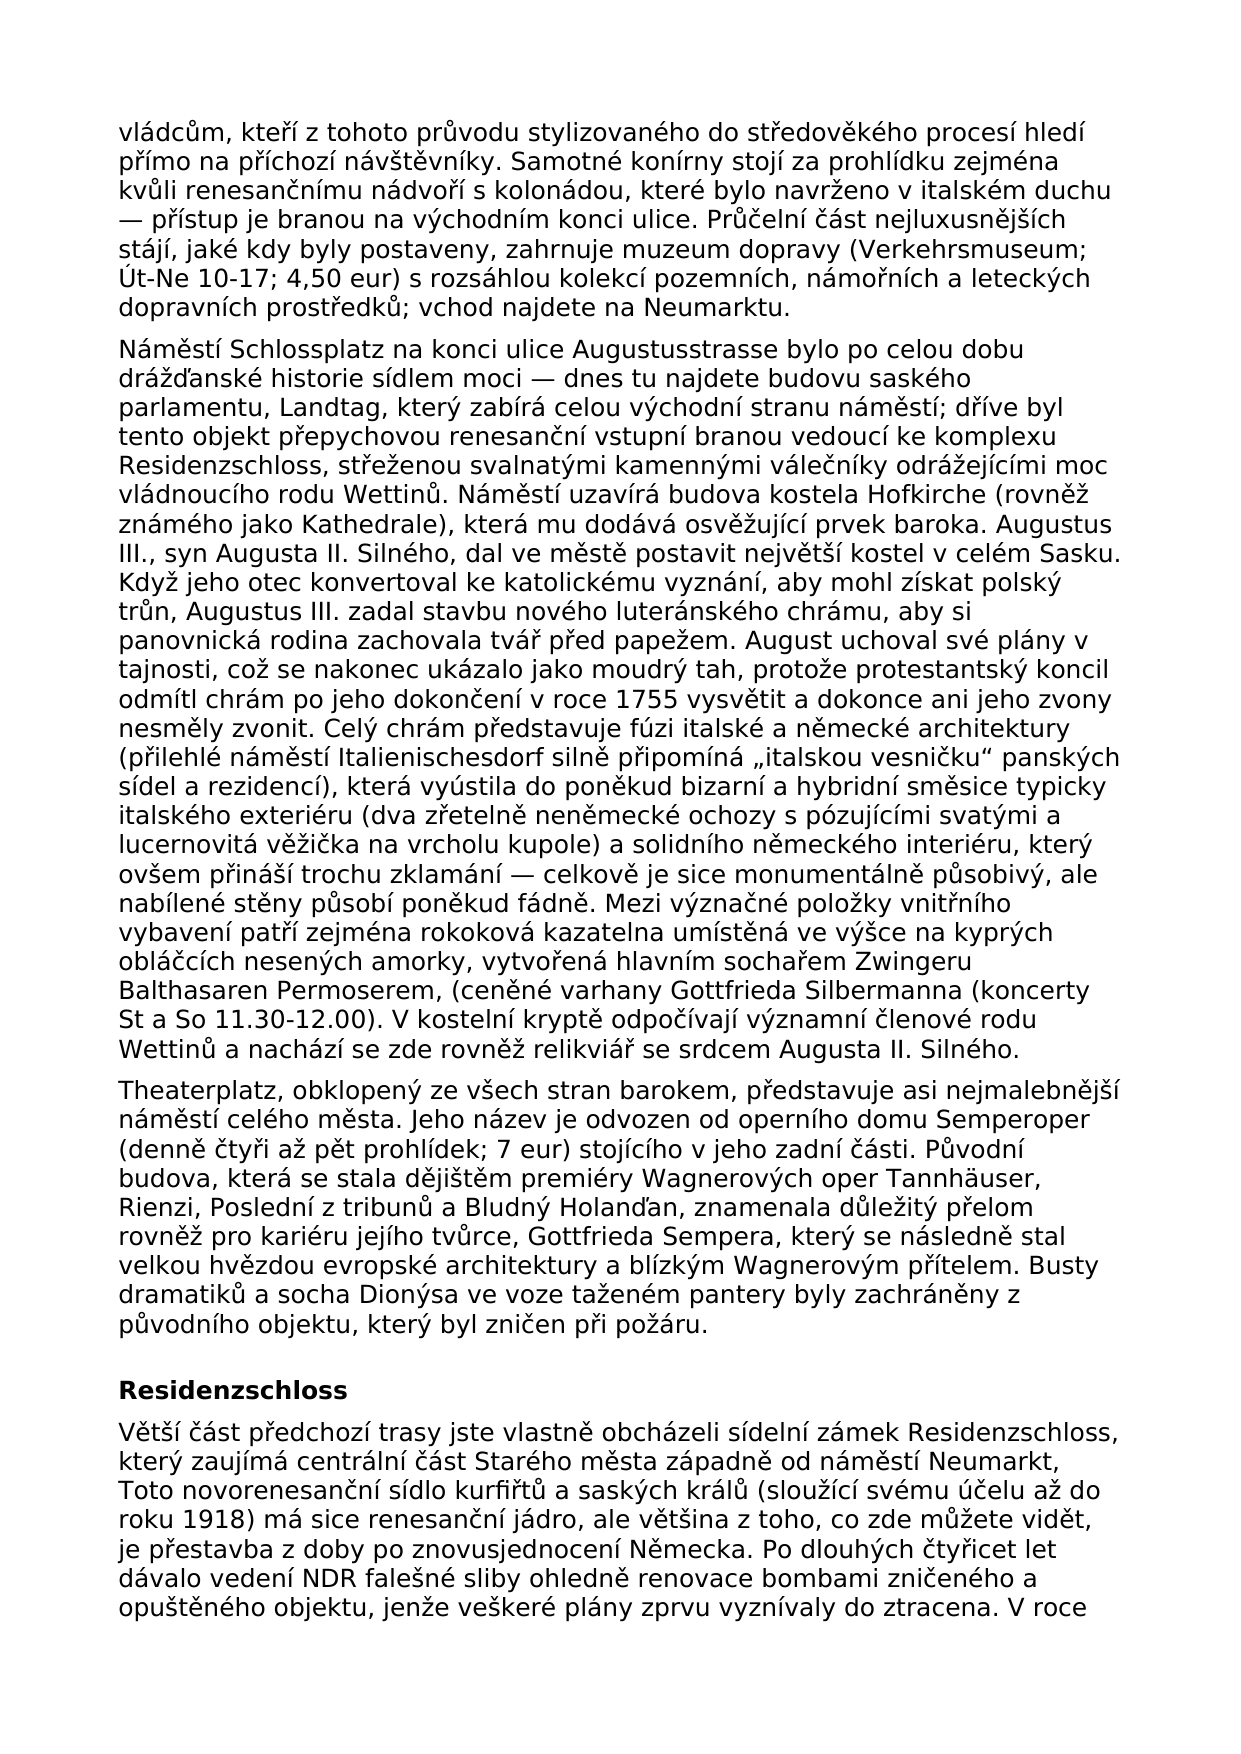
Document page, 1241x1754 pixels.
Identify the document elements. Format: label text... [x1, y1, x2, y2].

subtitle Residenzschloss [118, 1376, 1122, 1406]
text Náměstí Schlossplatz na konci ulice Augustusstrasse bylo po celou dobu drážďanské historie sídlem moci — dnes tu najdete budovu saského parlamentu, Landtag, který zabírá celou východní stranu náměstí; dříve byl tento objekt přepychovou renesanční vstupní branou vedoucí ke komplexu Residenzschloss, střeženou svalnatými kamennými válečníky odrážejícími moc vládnoucího rodu Wettinů. Náměstí uzavírá budova kostela Hofkirche (rovněž známého jako Kathedrale), která mu dodává osvěžující prvek baroka. Augustus III., syn Augusta II. Silného, dal ve městě postavit největší kostel v celém Sasku. Když jeho otec konvertoval ke katolickému vyznání, aby mohl získat polský trůn, Augustus III. zadal stavbu nového luteránského chrámu, aby si panovnická rodina zachovala tvář před papežem. August uchoval své plány v tajnosti, což se nakonec ukázalo jako moudrý tah, protože protestantský koncil odmítl chrám po jeho dokončení v roce 1755 vysvětit a dokonce ani jeho zvony nesměly zvonit. Celý chrám představuje fúzi italské a německé architektury (přilehlé náměstí Italienischesdorf silně připomíná „italskou vesničku“ panských sídel a rezidencí), která vyústila do poněkud bizarní a hybridní směsice typicky italského exteriéru (dva zřetelně neněmecké ochozy s pózujícími svatými a lucernovitá věžička na vrcholu kupole) a solidního německého interiéru, který ovšem přináší trochu zklamání — celkově je sice monumentálně působivý, ale nabílené stěny působí poněkud fádně. Mezi význačné položky vnitřního vybavení patří zejména rokoková kazatelna umístěná ve výšce na kyprých obláčcích nesených amorky, vytvořená hlavním sochařem Zwingeru Balthasaren Permoserem, (ceněné varhany Gottfrieda Silbermanna (koncerty St a So 11.30-12.00). V kostelní kryptě odpočívají významní členové rodu Wettinů a nachází se zde rovněž relikviář se srdcem Augusta II. Silného. [118, 335, 1122, 1064]
text vládcům, kteří z tohoto průvodu stylizovaného do středověkého procesí hledí přímo na příchozí návštěvníky. Samotné konírny stojí za prohlídku zejména kvůli renesančnímu nádvoří s kolonádou, které bylo navrženo v italském duchu — přístup je branou na východním konci ulice. Průčelní část nejluxusnějších stájí, jaké kdy byly postaveny, zahrnuje muzeum dopravy (Verkehrsmuseum; Út-Ne 10-17; 4,50 eur) s rozsáhlou kolekcí pozemních, námořních a leteckých dopravních prostředků; vchod najdete na Neumarktu. [118, 118, 1122, 322]
text Theaterplatz, obklopený ze všech stran barokem, představuje asi nejmalebnější náměstí celého města. Jeho název je odvozen od operního domu Semperoper (denně čtyři až pět prohlídek; 7 eur) stojícího v jeho zadní části. Původní budova, která se stala dějištěm premiéry Wagnerových oper Tannhäuser, Rienzi, Poslední z tribunů a Bludný Holanďan, znamenala důležitý přelom rovněž pro kariéru jejího tvůrce, Gottfrieda Sempera, který se následně stal velkou hvězdou evropské architektury a blízkým Wagnerovým přítelem. Busty dramatiků a socha Dionýsa ve voze taženém pantery byly zachráněny z původního objektu, který byl zničen při požáru. [118, 1076, 1122, 1339]
text Větší část předchozí trasy jste vlastně obcházeli sídelní zámek Residenzschloss, který zaujímá centrální část Starého města západně od náměstí Neumarkt, Toto novorenesanční sídlo kurfiřtů a saských králů (sloužící svému účelu až do roku 1918) má sice renesanční jádro, ale většina z toho, co zde můžete vidět, je přestavba z doby po znovusjednocení Německa. Po dlouhých čtyřicet let dávalo vedení NDR falešné sliby ohledně renovace bombami zničeného a opuštěného objektu, jenže veškeré plány zprvu vyznívaly do ztracena. V roce [118, 1418, 1122, 1622]
